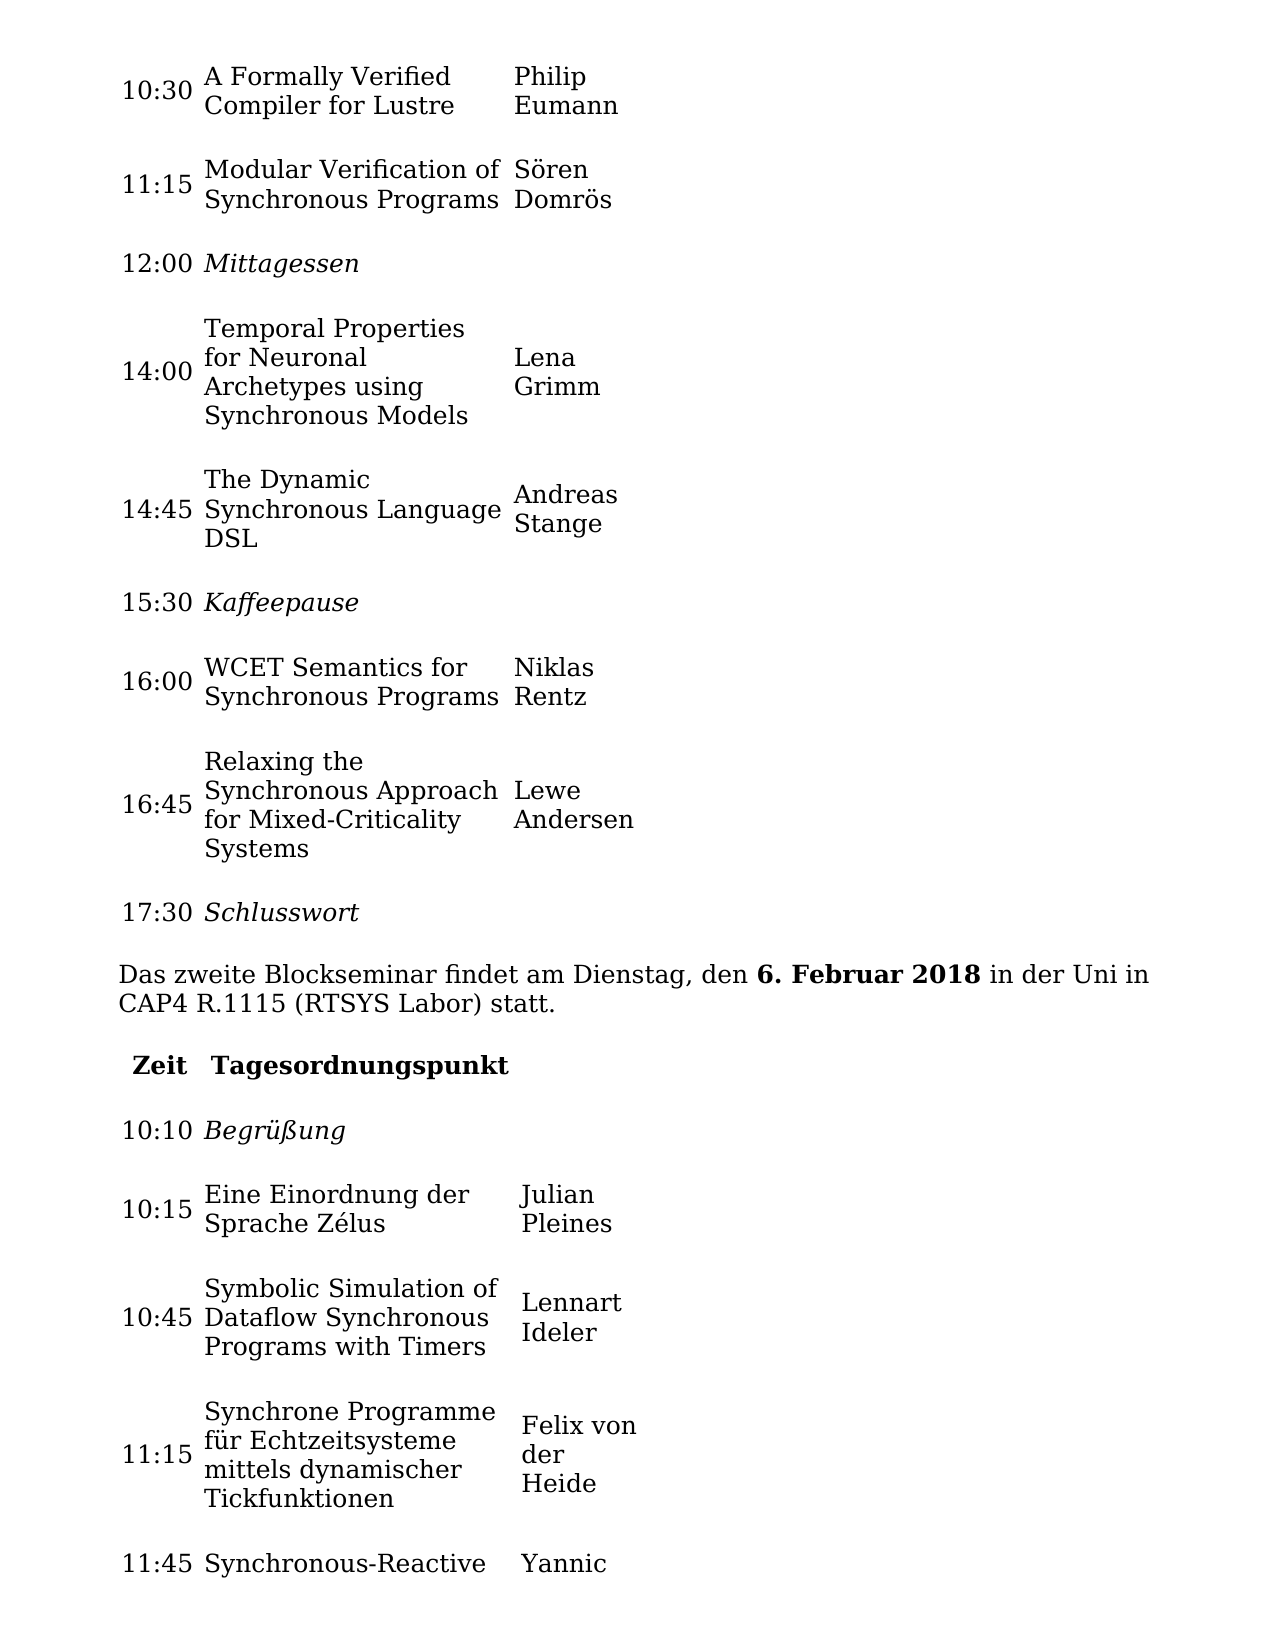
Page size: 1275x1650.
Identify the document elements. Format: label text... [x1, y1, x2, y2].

table_cell Relaxing the Synchronous Approach for Mixed-Criticality Systems [201, 744, 511, 896]
table_cell Synchronous-Reactive [201, 1546, 518, 1581]
table_cell [511, 586, 645, 650]
table_cell Schlusswort [201, 896, 511, 960]
table_cell Lewe Andersen [511, 744, 645, 896]
table_cell Lennart Ideler [518, 1271, 645, 1394]
table_cell 11:15 [118, 1394, 201, 1546]
table_cell WCET Semantics for Synchronous Programs [201, 650, 511, 744]
table_cell 10:15 [118, 1178, 201, 1271]
table_cell Felix von der Heide [518, 1394, 645, 1546]
table_cell Andreas Stange [511, 463, 645, 586]
table_cell Synchrone Programme für Echtzeitsysteme mittels dynamischer Tickfunktionen [201, 1394, 518, 1546]
table_cell 11:45 [118, 1546, 201, 1581]
table_cell The Dynamic Synchronous Language DSL [201, 463, 511, 586]
table_cell 10:10 [118, 1113, 201, 1177]
table_cell Julian Pleines [518, 1178, 645, 1271]
table_header Zeit [118, 1048, 201, 1113]
table_cell Begrüßung [201, 1113, 518, 1177]
table_cell Mittagessen [201, 246, 511, 311]
table_header Tagesordnungspunkt [201, 1048, 518, 1113]
table_cell 10:30 [118, 59, 201, 153]
table_cell Lena Grimm [511, 311, 645, 463]
table_cell [518, 1113, 645, 1177]
table_header [518, 1048, 645, 1113]
table_cell Eine Einordnung der Sprache Zélus [201, 1178, 518, 1271]
table_cell 14:45 [118, 463, 201, 586]
table_cell 11:15 [118, 153, 201, 246]
text Das zweite Blockseminar findet am Dienstag, den 6. Februar 2018 in der Uni in CAP4 R.1115 (RTSYS Labor) statt. [118, 960, 1216, 1019]
table_cell 14:00 [118, 311, 201, 463]
table_cell Symbolic Simulation of Dataflow Synchronous Programs with Timers [201, 1271, 518, 1394]
table_cell Temporal Properties for Neuronal Archetypes using Synchronous Models [201, 311, 511, 463]
table_cell Niklas Rentz [511, 650, 645, 744]
table_cell 17:30 [118, 896, 201, 960]
table_cell Yannic [518, 1546, 645, 1581]
table_cell Philip Eumann [511, 59, 645, 153]
table_cell A Formally Verified Compiler for Lustre [201, 59, 511, 153]
table_cell 16:45 [118, 744, 201, 896]
table_cell 12:00 [118, 246, 201, 311]
table_cell 10:45 [118, 1271, 201, 1394]
table_cell [511, 896, 645, 960]
table_cell [511, 246, 645, 311]
table_cell Modular Verification of Synchronous Programs [201, 153, 511, 246]
table_cell 16:00 [118, 650, 201, 744]
table_cell Sören Domrös [511, 153, 645, 246]
table_cell 15:30 [118, 586, 201, 650]
table_cell Kaffeepause [201, 586, 511, 650]
